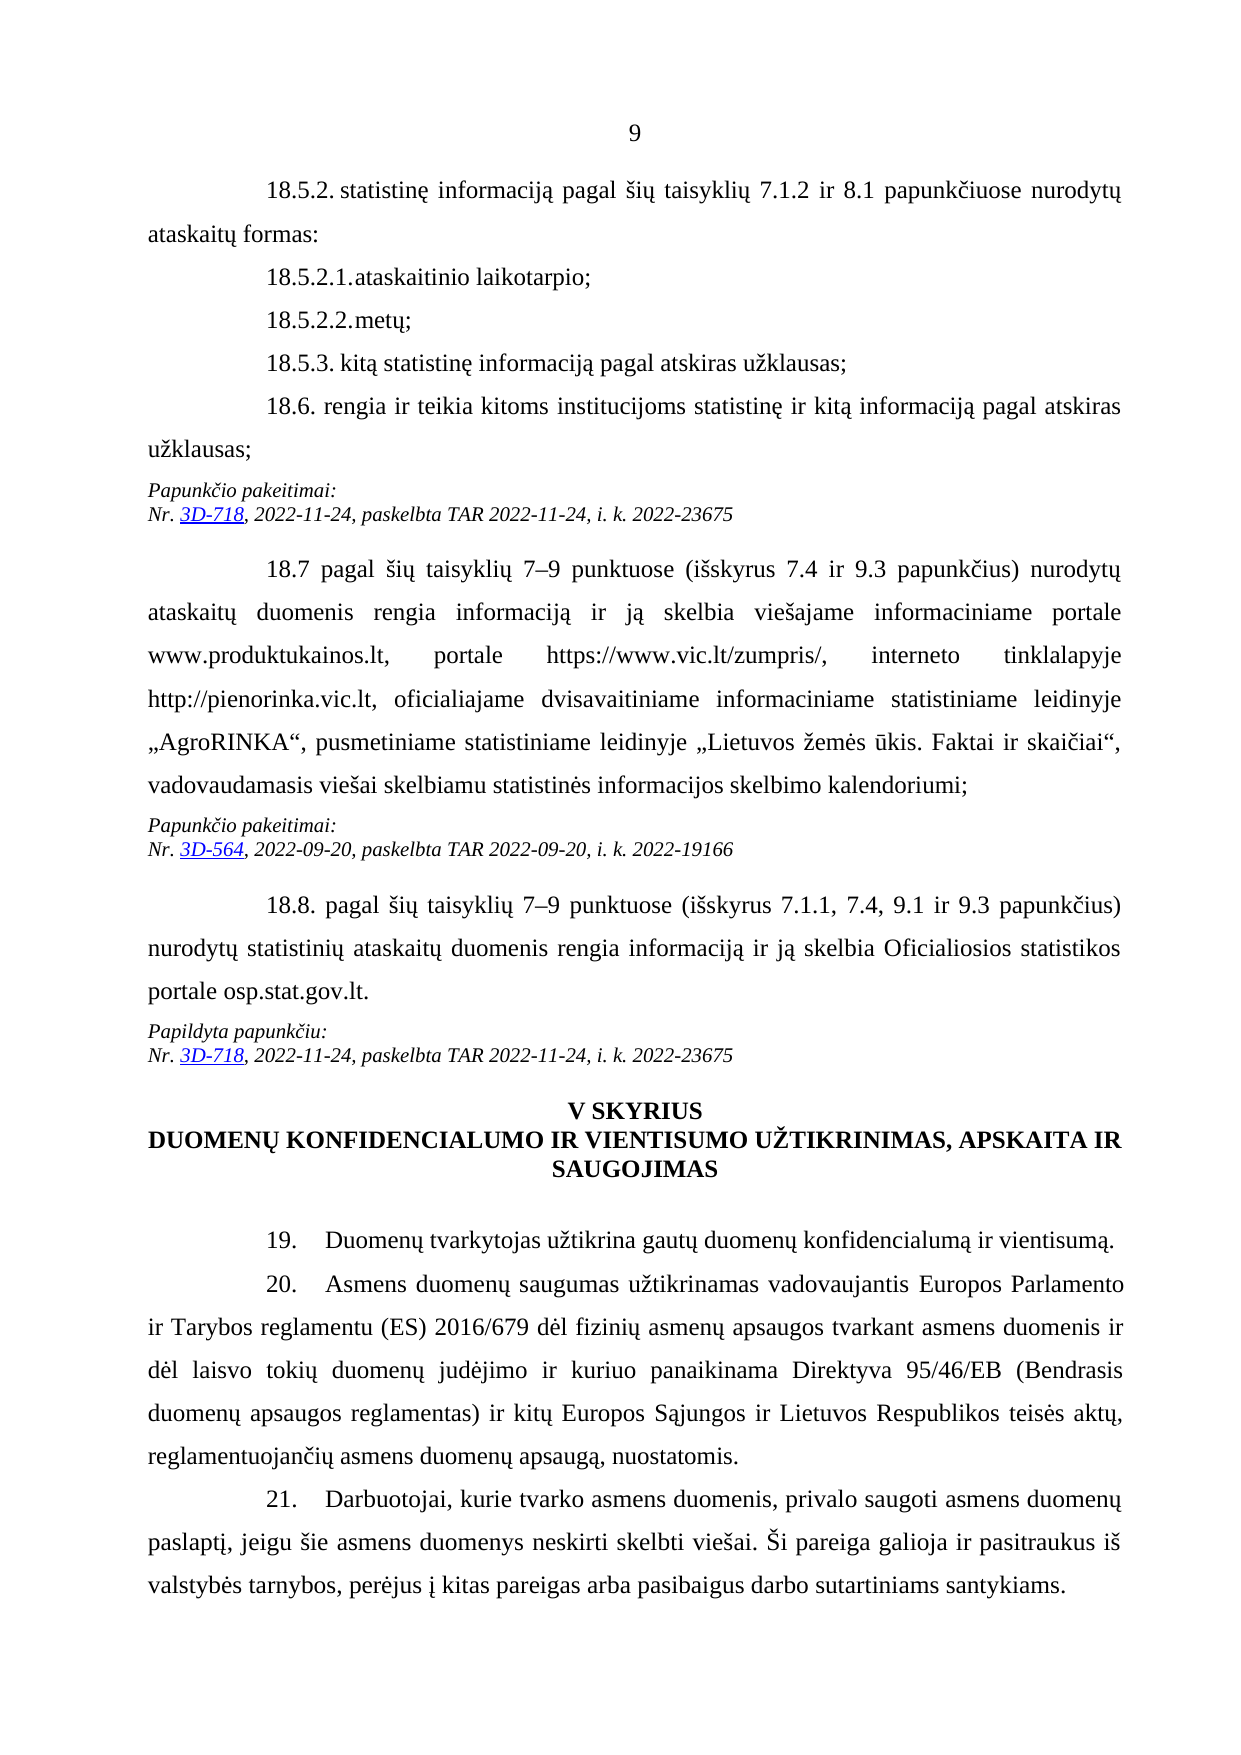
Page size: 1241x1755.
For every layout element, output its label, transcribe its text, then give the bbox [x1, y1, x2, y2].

text 18.5.2.1. ataskaitinio laikotarpio; [148, 262, 1122, 291]
text 18.6. rengia ir teikia kitoms institucijoms statistinę ir kitą informaciją pagal atskiras užklausas; [148, 391, 1122, 463]
text 18.8. pagal šių taisyklių 7–9 punktuose (išskyrus 7.1.1, 7.4, 9.1 ir 9.3 papunkčius) nurodytų statistinių ataskaitų duomenis rengia informaciją ir ją skelbia Oficialiosios statistikos portale osp.stat.gov.lt. [148, 890, 1122, 1005]
text V SKYRIUS [148, 1096, 1122, 1125]
text 20. Asmens duomenų saugumas užtikrinamas vadovaujantis Europos Parlamento ir Tarybos reglamentu (ES) 2016/679 dėl fizinių asmenų apsaugos tvarkant asmens duomenis ir dėl laisvo tokių duomenų judėjimo ir kuriuo panaikinama Direktyva 95/46/EB (Bendrasis duomenų apsaugos reglamentas) ir kitų Europos Sąjungos ir Lietuvos Respublikos teisės aktų, reglamentuojančių asmens duomenų apsaugą, nuostatomis. [148, 1269, 1124, 1470]
text Papunkčio pakeitimai: [148, 477, 1122, 502]
text 18.5.2. statistinę informaciją pagal šių taisyklių 7.1.2 ir 8.1 papunkčiuose nurodytų ataskaitų formas: [148, 176, 1122, 247]
text DUOMENŲ KONFIDENCIALUMO IR VIENTISUMO UŽTIKRINIMAS, APSKAITA IR SAUGOJIMAS [148, 1125, 1122, 1182]
text Papildyta papunkčiu: [148, 1019, 1122, 1043]
text 18.5.3. kitą statistinę informaciją pagal atskiras užklausas; [148, 348, 1122, 377]
text Nr. 3D-718, 2022-11-24, paskelbta TAR 2022-11-24, i. k. 2022-23675 [148, 1043, 1122, 1067]
text 19. Duomenų tvarkytojas užtikrina gautų duomenų konfidencialumą ir vientisumą. [148, 1226, 1122, 1254]
text 18.5.2.2. metų; [148, 305, 1122, 334]
text 21. Darbuotojai, kurie tvarko asmens duomenis, privalo saugoti asmens duomenų paslaptį, jeigu šie asmens duomenys neskirti skelbti viešai. Ši pareiga galioja ir pasitraukus iš valstybės tarnybos, perėjus į kitas pareigas arba pasibaigus darbo sutartiniams santykiams. [148, 1484, 1122, 1599]
text Nr. 3D-564, 2022-09-20, paskelbta TAR 2022-09-20, i. k. 2022-19166 [148, 837, 1122, 861]
text 18.7 pagal šių taisyklių 7–9 punktuose (išskyrus 7.4 ir 9.3 papunkčius) nurodytų ataskaitų duomenis rengia informaciją ir ją skelbia viešajame informaciniame portale www.produktukainos.lt, portale https://www.vic.lt/zumpris/, interneto tinklalapyje http://pienorinka.vic.lt, oficialiajame dvisavaitiniame informaciniame statistiniame leidinyje „AgroRINKA“, pusmetiniame statistiniame leidinyje „Lietuvos žemės ūkis. Faktai ir skaičiai“, vadovaudamasis viešai skelbiamu statistinės informacijos skelbimo kalendoriumi; [148, 554, 1122, 799]
text Papunkčio pakeitimai: [148, 813, 1122, 837]
text Nr. 3D-718, 2022-11-24, paskelbta TAR 2022-11-24, i. k. 2022-23675 [148, 502, 1122, 526]
